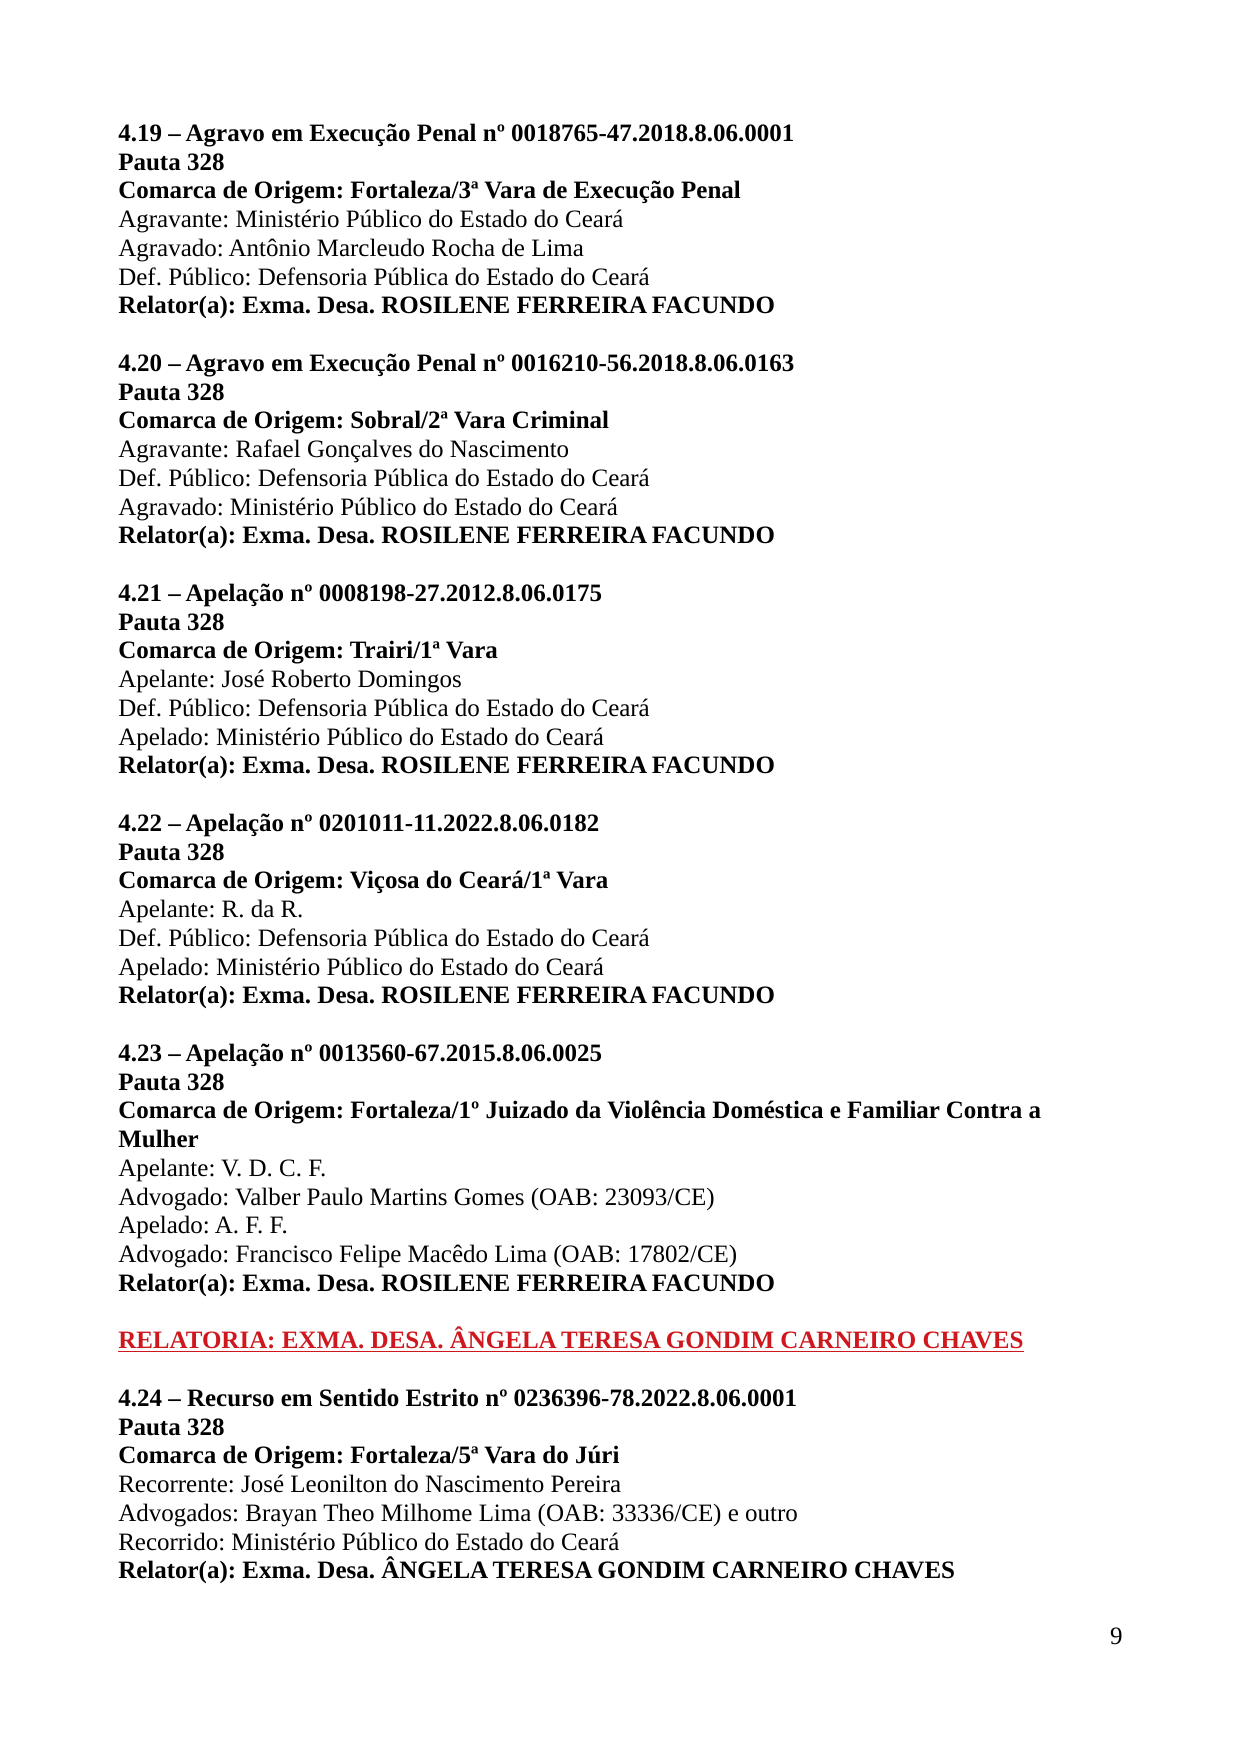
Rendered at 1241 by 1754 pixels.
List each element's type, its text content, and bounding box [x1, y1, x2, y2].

text Pauta 328 [118, 377, 1122, 406]
text Apelado: Ministério Público do Estado do Ceará [118, 722, 1122, 751]
text Apelado: A. F. F. [118, 1211, 1122, 1239]
text Advogado: Francisco Felipe Macêdo Lima (OAB: 17802/CE) [118, 1239, 1122, 1268]
text 4.24 – Recurso em Sentido Estrito nº 0236396-78.2022.8.06.0001 [118, 1383, 1122, 1412]
text 4.21 – Apelação nº 0008198-27.2012.8.06.0175 [118, 578, 1122, 607]
text Apelante: V. D. C. F. [118, 1153, 1122, 1182]
text Comarca de Origem: Fortaleza/1º Juizado da Violência Doméstica e Familiar Contra a Mulher [118, 1096, 1122, 1153]
text Advogados: Brayan Theo Milhome Lima (OAB: 33336/CE) e outro [118, 1498, 1122, 1527]
text Comarca de Origem: Fortaleza/3ª Vara de Execução Penal [118, 176, 1122, 204]
text Relator(a): Exma. Desa. ROSILENE FERREIRA FACUNDO [118, 291, 1122, 319]
text Agravado: Ministério Público do Estado do Ceará [118, 492, 1122, 521]
text Recorrido: Ministério Público do Estado do Ceará [118, 1527, 1122, 1556]
text 4.23 – Apelação nº 0013560-67.2015.8.06.0025 [118, 1038, 1122, 1067]
text Def. Público: Defensoria Pública do Estado do Ceará [118, 693, 1122, 722]
text Relator(a): Exma. Desa. ÂNGELA TERESA GONDIM CARNEIRO CHAVES [118, 1556, 1122, 1584]
text Relator(a): Exma. Desa. ROSILENE FERREIRA FACUNDO [118, 751, 1122, 779]
text Agravante: Rafael Gonçalves do Nascimento [118, 434, 1122, 463]
text Pauta 328 [118, 147, 1122, 176]
text Pauta 328 [118, 837, 1122, 866]
text Recorrente: José Leonilton do Nascimento Pereira [118, 1469, 1122, 1498]
text Pauta 328 [118, 607, 1122, 636]
text 4.22 – Apelação nº 0201011-11.2022.8.06.0182 [118, 808, 1122, 837]
text Comarca de Origem: Viçosa do Ceará/1ª Vara [118, 866, 1122, 894]
text Def. Público: Defensoria Pública do Estado do Ceará [118, 923, 1122, 952]
text Comarca de Origem: Fortaleza/5ª Vara do Júri [118, 1441, 1122, 1469]
text 4.19 – Agravo em Execução Penal nº 0018765-47.2018.8.06.0001 [118, 118, 1122, 147]
text Comarca de Origem: Trairi/1ª Vara [118, 636, 1122, 664]
text Apelante: R. da R. [118, 894, 1122, 923]
text Apelado: Ministério Público do Estado do Ceará [118, 952, 1122, 981]
text Comarca de Origem: Sobral/2ª Vara Criminal [118, 406, 1122, 434]
text Agravante: Ministério Público do Estado do Ceará [118, 204, 1122, 233]
text Def. Público: Defensoria Pública do Estado do Ceará [118, 262, 1122, 291]
text Relator(a): Exma. Desa. ROSILENE FERREIRA FACUNDO [118, 521, 1122, 549]
text Relator(a): Exma. Desa. ROSILENE FERREIRA FACUNDO [118, 1268, 1122, 1297]
text Pauta 328 [118, 1067, 1122, 1096]
text RELATORIA: EXMA. DESA. ÂNGELA TERESA GONDIM CARNEIRO CHAVES [118, 1326, 1122, 1354]
text Relator(a): Exma. Desa. ROSILENE FERREIRA FACUNDO [118, 981, 1122, 1009]
text Advogado: Valber Paulo Martins Gomes (OAB: 23093/CE) [118, 1182, 1122, 1211]
text Def. Público: Defensoria Pública do Estado do Ceará [118, 463, 1122, 492]
text 4.20 – Agravo em Execução Penal nº 0016210-56.2018.8.06.0163 [118, 348, 1122, 377]
text Apelante: José Roberto Domingos [118, 664, 1122, 693]
text Pauta 328 [118, 1412, 1122, 1441]
text Agravado: Antônio Marcleudo Rocha de Lima [118, 233, 1122, 262]
